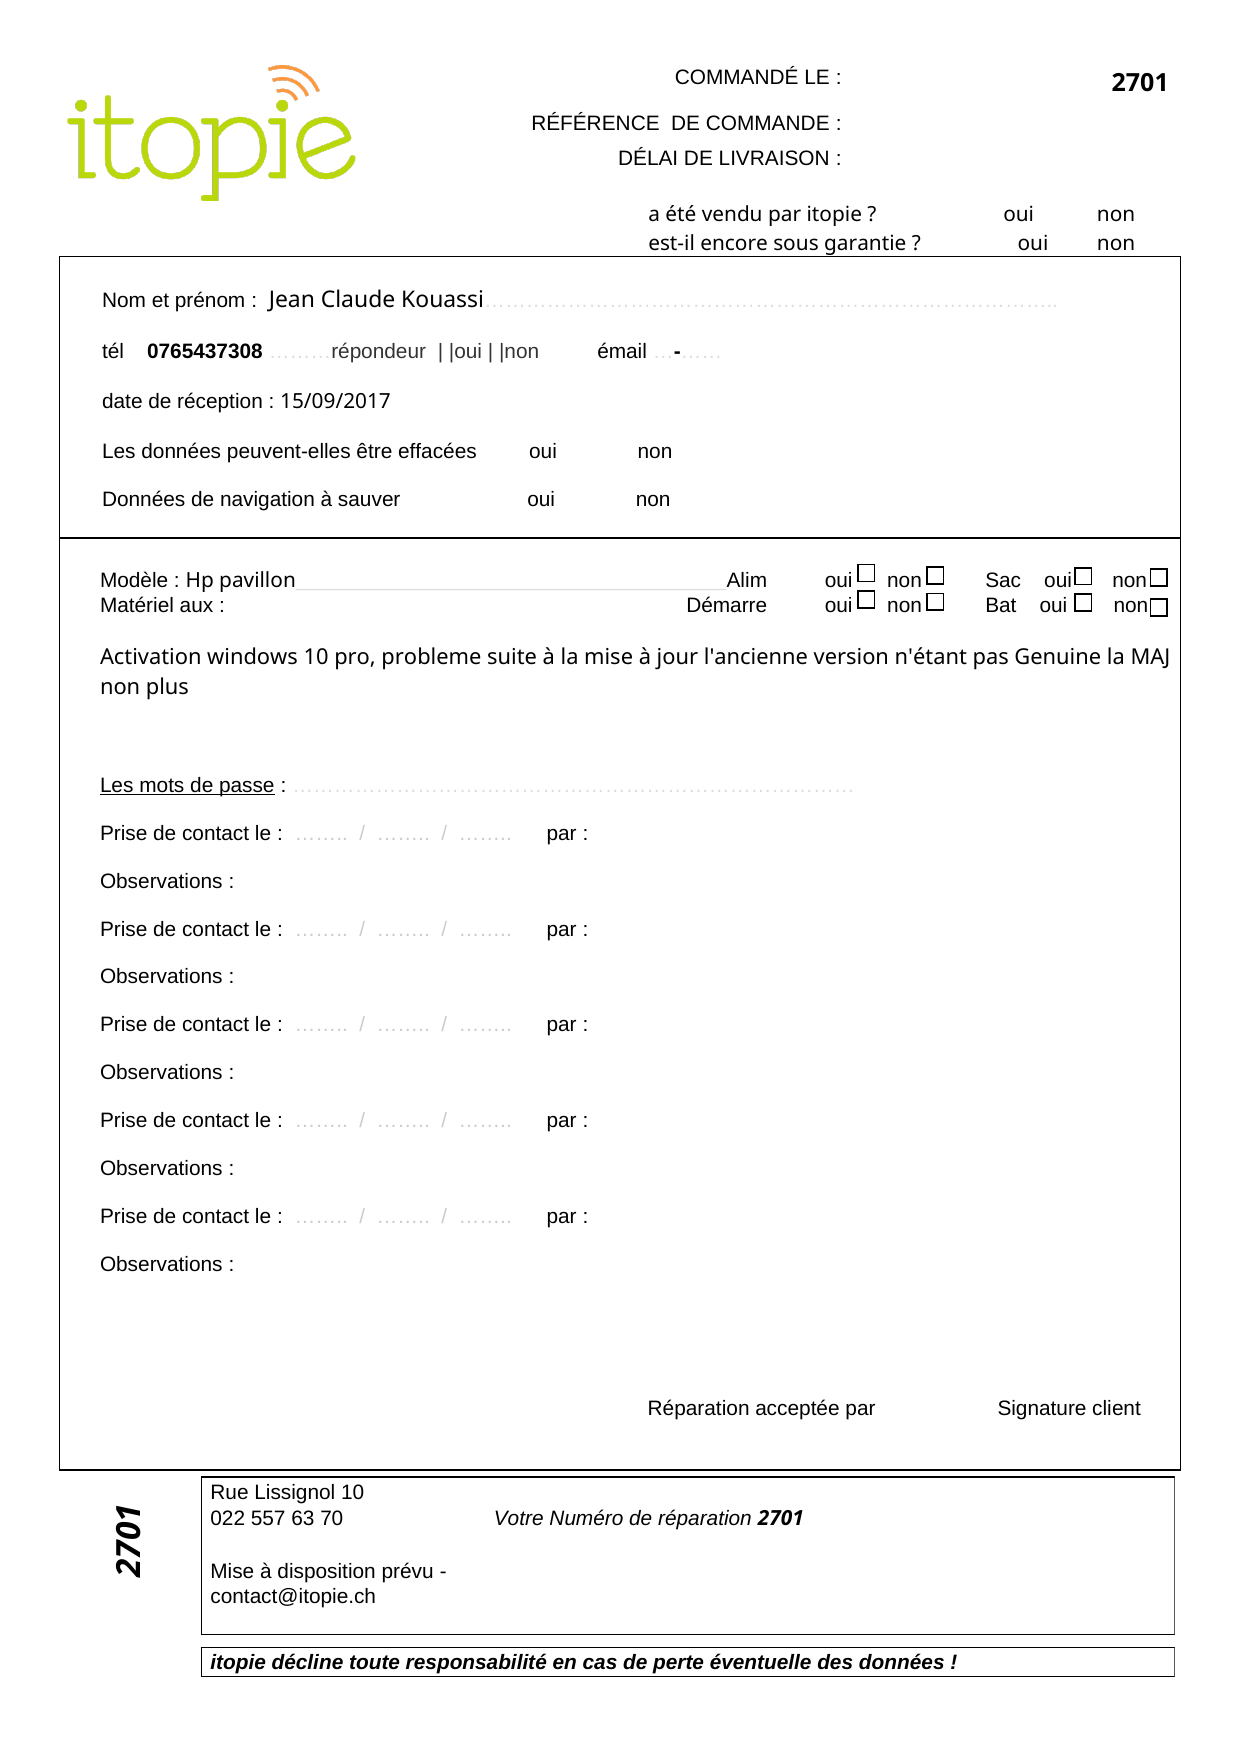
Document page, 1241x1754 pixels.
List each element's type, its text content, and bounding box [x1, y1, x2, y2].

text Modèle : Hp pavillon Alim oui non Sac oui non [948, 562, 1180, 590]
text Modèle : Hp pavillon Alim oui non Sac oui non [879, 562, 925, 590]
text Activation windows 10 pro, probleme suite à la mise à jour l'ancienne version n'étant pas Genuine la MAJ non plus [60, 638, 1180, 701]
table_cell RÉFÉRENCE DE COMMANDE : [490, 105, 847, 140]
text Données de navigation à sauver oui non [60, 484, 1180, 511]
table_cell [847, 140, 1180, 175]
table_cell DÉLAI DE LIVRAISON : [490, 140, 847, 175]
text Matériel aux : Démarre oui non Bat oui non [60, 590, 1180, 617]
text Nom et prénom : Jean Claude Kouassi……………………………………………………………………….. [60, 280, 1180, 314]
table_header 2701 [59, 1471, 195, 1683]
text Les mots de passe : ……………………………………………………………………… [60, 769, 1180, 797]
text Les données peuvent-elles être effacées oui non [60, 436, 1180, 463]
picture [67, 65, 356, 201]
text Observations : [60, 1153, 1180, 1180]
text tél 0765437308 ………répondeur | |oui | |non émail …-…… [60, 335, 1180, 362]
text Modèle : Hp pavillon Alim oui non Sac oui non [60, 562, 856, 590]
text Observations : [60, 1057, 1180, 1084]
text Réparation acceptée par Signature client [60, 1392, 1180, 1419]
table_cell [847, 105, 1180, 140]
text Prise de contact le : …….. / …….. / …….. par : [60, 1009, 1180, 1036]
text Observations : [60, 1249, 1180, 1276]
text Prise de contact le : …….. / …….. / …….. par : [60, 1201, 1180, 1228]
text est-il encore sous garantie ? oui non [59, 228, 1181, 256]
table_cell itopie décline toute responsabilité en cas de perte éventuelle des données ! [195, 1641, 1180, 1683]
text Prise de contact le : …….. / …….. / …….. par : [60, 1105, 1180, 1132]
text Observations : [60, 961, 1180, 988]
table_header 2701 [847, 59, 1180, 104]
table_header COMMANDÉ LE : [490, 59, 847, 104]
text Prise de contact le : …….. / …….. / …….. par : [60, 817, 1180, 844]
table_header Rue Lissignol 10 022 557 63 70 Votre Numéro de réparation 2701 Mise à disposition prévu - contact@itopie.ch [195, 1471, 1180, 1641]
text Observations : [60, 865, 1180, 892]
text Prise de contact le : …….. / …….. / …….. par : [60, 913, 1180, 940]
text a été vendu par itopie ? oui non [59, 199, 1181, 228]
text date de réception : 15/09/2017 [60, 383, 1180, 415]
